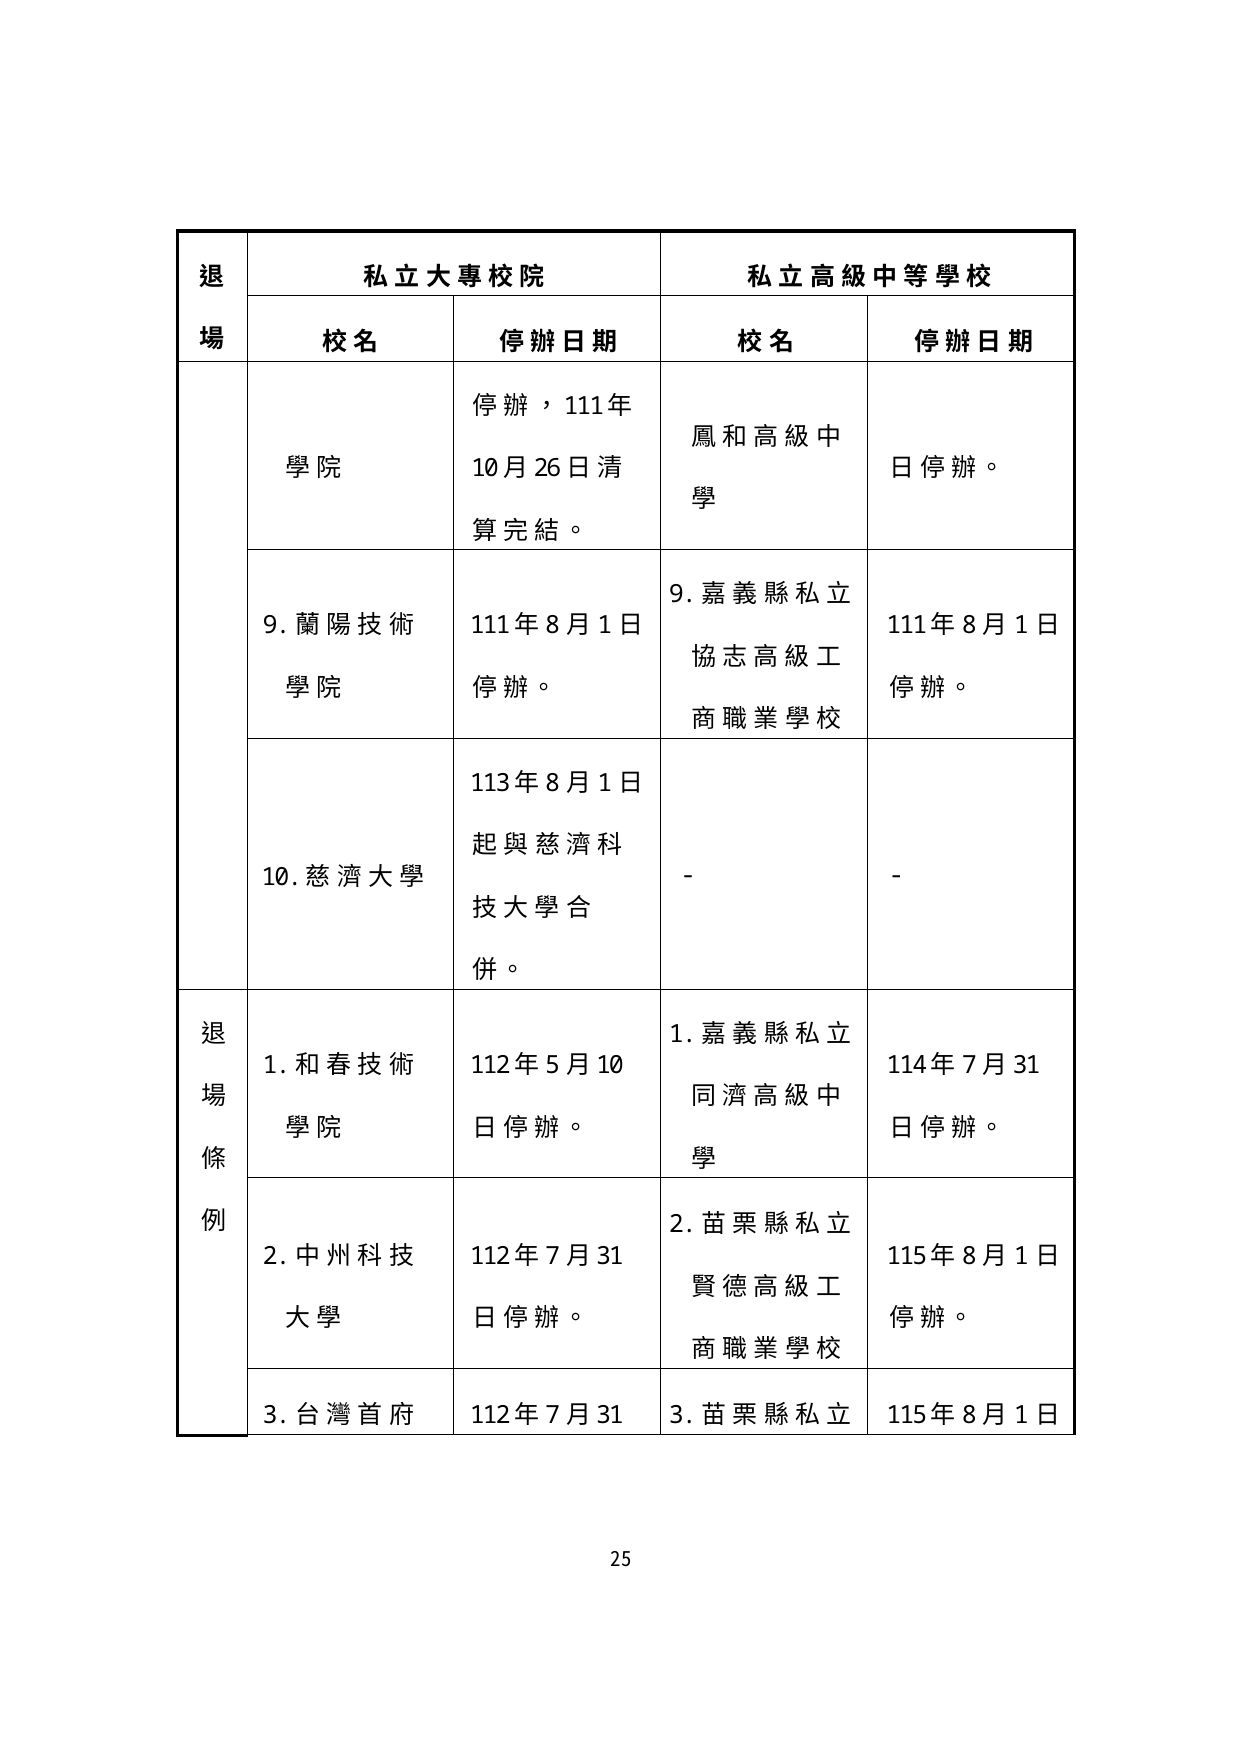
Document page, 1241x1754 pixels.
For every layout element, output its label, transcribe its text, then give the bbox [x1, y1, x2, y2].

table_cell 學院 [248, 362, 453, 549]
table_header 退場法源 [179, 233, 247, 361]
table_cell 退場條例 [179, 990, 247, 1433]
table_cell 115年8月1日停辦。 [868, 1178, 1073, 1368]
table_cell 停辦日期 [868, 296, 1073, 361]
table_header 私立高級中等學校 [661, 233, 1073, 295]
table_cell 2.中州科技大學 [248, 1178, 453, 1368]
table_cell 私校法 [179, 362, 247, 989]
table_cell 114年7月31日停辦。 [868, 990, 1073, 1177]
table_cell 10.慈濟大學 [248, 739, 453, 989]
table_cell 3.苗栗縣私立 [661, 1369, 867, 1433]
table_cell 9.嘉義縣私立協志高級工商職業學校 [661, 550, 867, 738]
table_cell - [868, 739, 1073, 989]
table_cell 113年8月1日起與慈濟科技大學合併。 [454, 739, 660, 989]
table_cell 112年5月10日停辦。 [454, 990, 660, 1177]
table_cell 日停辦。 [868, 362, 1073, 549]
table_cell 111年8月1日停辦。 [868, 550, 1073, 738]
table_cell 校名 [661, 296, 867, 361]
table_cell 鳳和高級中學 [661, 362, 867, 549]
table_cell 1.和春技術學院 [248, 990, 453, 1177]
table_cell 112年7月31日停辦。 [454, 1178, 660, 1368]
table_cell 停辦，111年10月26日清算完結。 [454, 362, 660, 549]
table_cell 校名 [248, 296, 453, 361]
table_cell 111年8月1日停辦。 [454, 550, 660, 738]
table_cell 112年7月31 [454, 1369, 660, 1433]
table_cell 115年8月1日 [868, 1369, 1073, 1433]
table_cell 2.苗栗縣私立賢德高級工商職業學校 [661, 1178, 867, 1368]
table_cell 1.嘉義縣私立同濟高級中學 [661, 990, 867, 1177]
table_cell - [661, 739, 867, 989]
table_cell 停辦日期 [454, 296, 660, 361]
table_header 私立大專校院 [248, 233, 660, 295]
table_cell 3.台灣首府 [248, 1369, 453, 1433]
table_cell 9.蘭陽技術學院 [248, 550, 453, 738]
